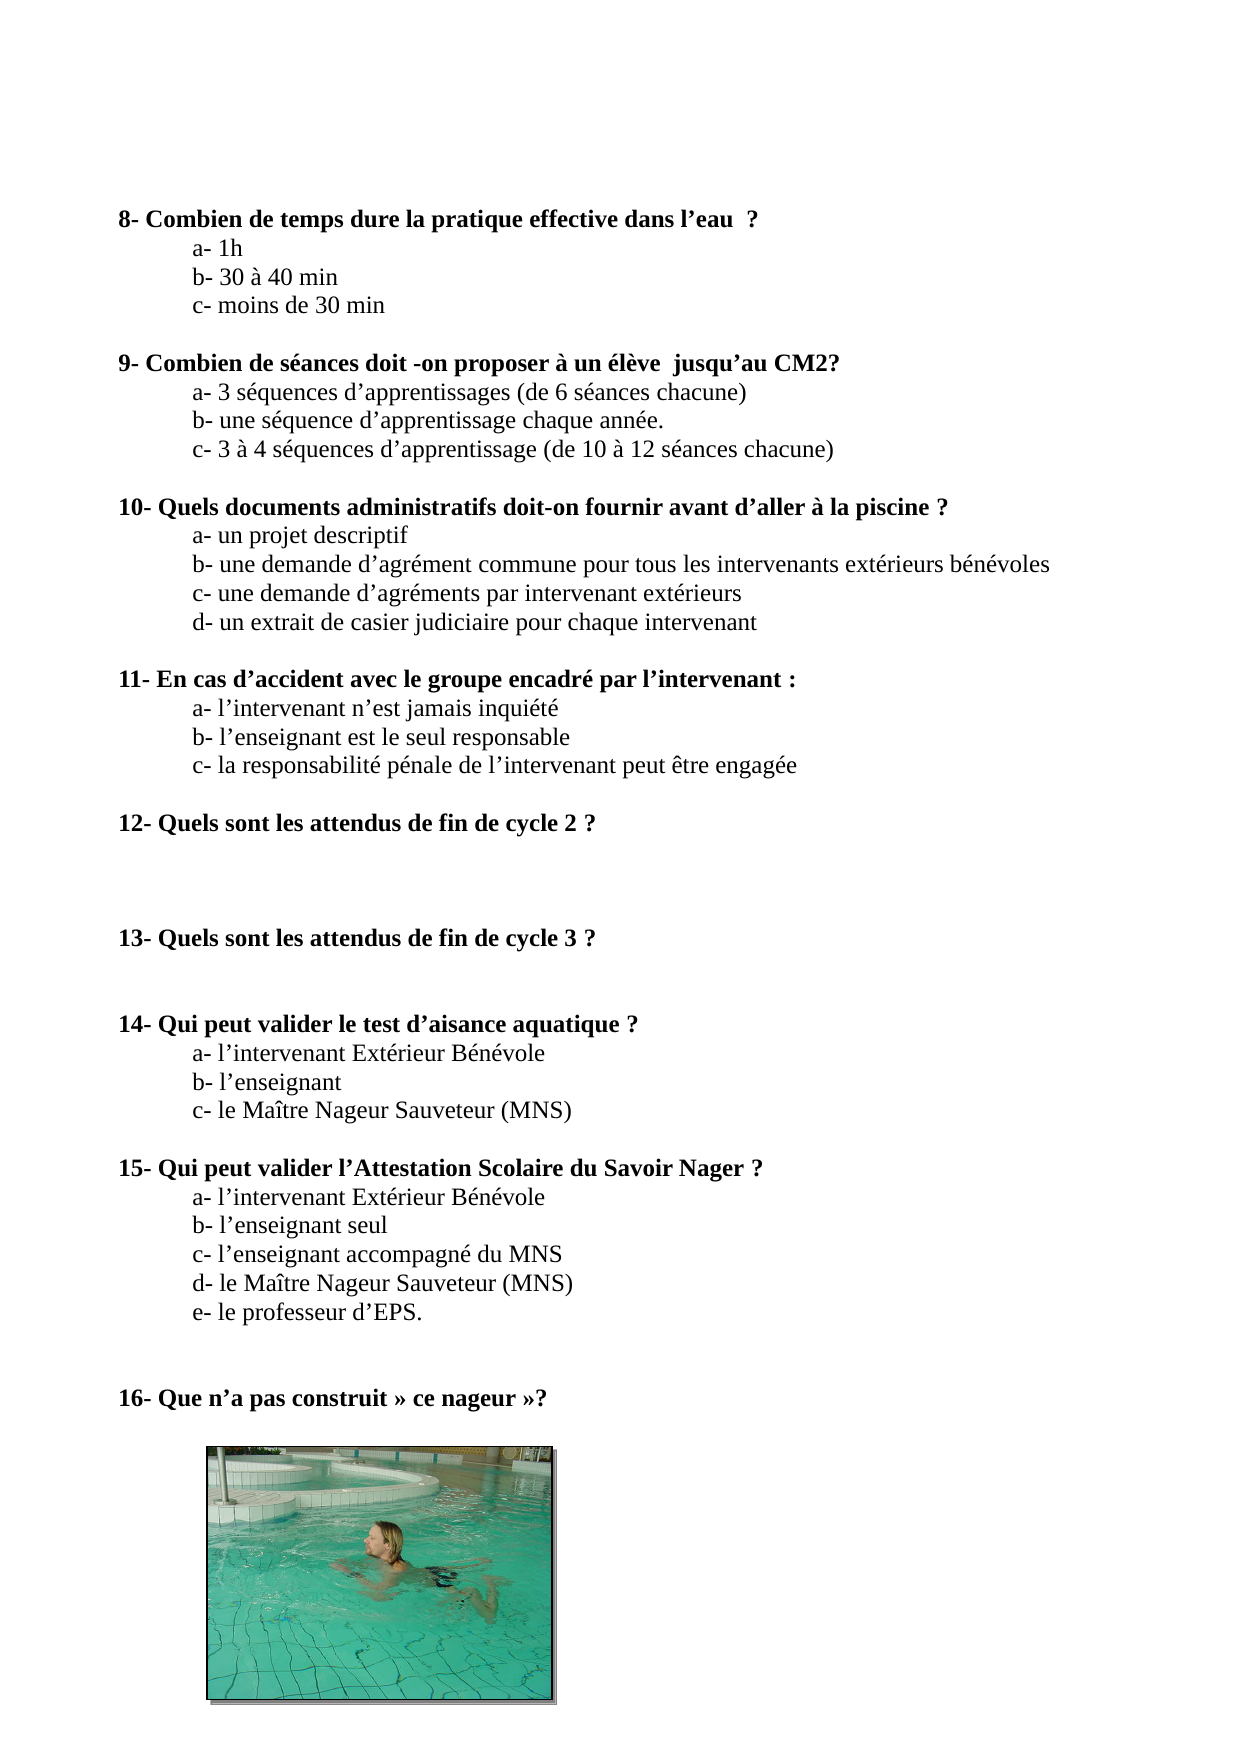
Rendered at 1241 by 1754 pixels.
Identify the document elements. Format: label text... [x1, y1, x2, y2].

text b- l’enseignant est le seul responsable [118, 722, 1122, 751]
text 14- Qui peut valider le test d’aisance aquatique ? [118, 1009, 1122, 1038]
text 16- Que n’a pas construit » ce nageur »? [118, 1383, 1122, 1412]
text a- 1h [118, 233, 1122, 262]
text a- l’intervenant Extérieur Bénévole [118, 1182, 1122, 1211]
text c- l’enseignant accompagné du MNS [118, 1239, 1122, 1268]
text 9- Combien de séances doit -on proposer à un élève jusqu’au CM2? [118, 348, 1122, 377]
text 15- Qui peut valider l’Attestation Scolaire du Savoir Nager ? [118, 1153, 1122, 1182]
text c- une demande d’agréments par intervenant extérieurs [118, 578, 1122, 607]
text c- 3 à 4 séquences d’apprentissage (de 10 à 12 séances chacune) [118, 434, 1122, 463]
text c- la responsabilité pénale de l’intervenant peut être engagée [118, 751, 1122, 779]
picture [208, 1447, 551, 1699]
text 11- En cas d’accident avec le groupe encadré par l’intervenant : [118, 664, 1122, 693]
text d- un extrait de casier judiciaire pour chaque intervenant [118, 607, 1122, 636]
text b- l’enseignant [118, 1067, 1122, 1096]
text a- l’intervenant Extérieur Bénévole [118, 1038, 1122, 1067]
text b- 30 à 40 min [118, 262, 1122, 291]
text d- le Maître Nageur Sauveteur (MNS) [118, 1268, 1122, 1297]
text a- 3 séquences d’apprentissages (de 6 séances chacune) [118, 377, 1122, 406]
text 8- Combien de temps dure la pratique effective dans l’eau ? [118, 204, 1122, 233]
text b- l’enseignant seul [118, 1211, 1122, 1239]
text 12- Quels sont les attendus de fin de cycle 2 ? [118, 808, 1122, 837]
text 10- Quels documents administratifs doit-on fournir avant d’aller à la piscine ? [118, 492, 1122, 521]
text b- une séquence d’apprentissage chaque année. [118, 406, 1122, 434]
text b- une demande d’agrément commune pour tous les intervenants extérieurs bénévoles [118, 549, 1122, 578]
text e- le professeur d’EPS. [118, 1297, 1122, 1326]
text 13- Quels sont les attendus de fin de cycle 3 ? [118, 923, 1122, 952]
text a- un projet descriptif [118, 521, 1122, 549]
text c- moins de 30 min [118, 291, 1122, 319]
text a- l’intervenant n’est jamais inquiété [118, 693, 1122, 722]
text c- le Maître Nageur Sauveteur (MNS) [118, 1096, 1122, 1124]
